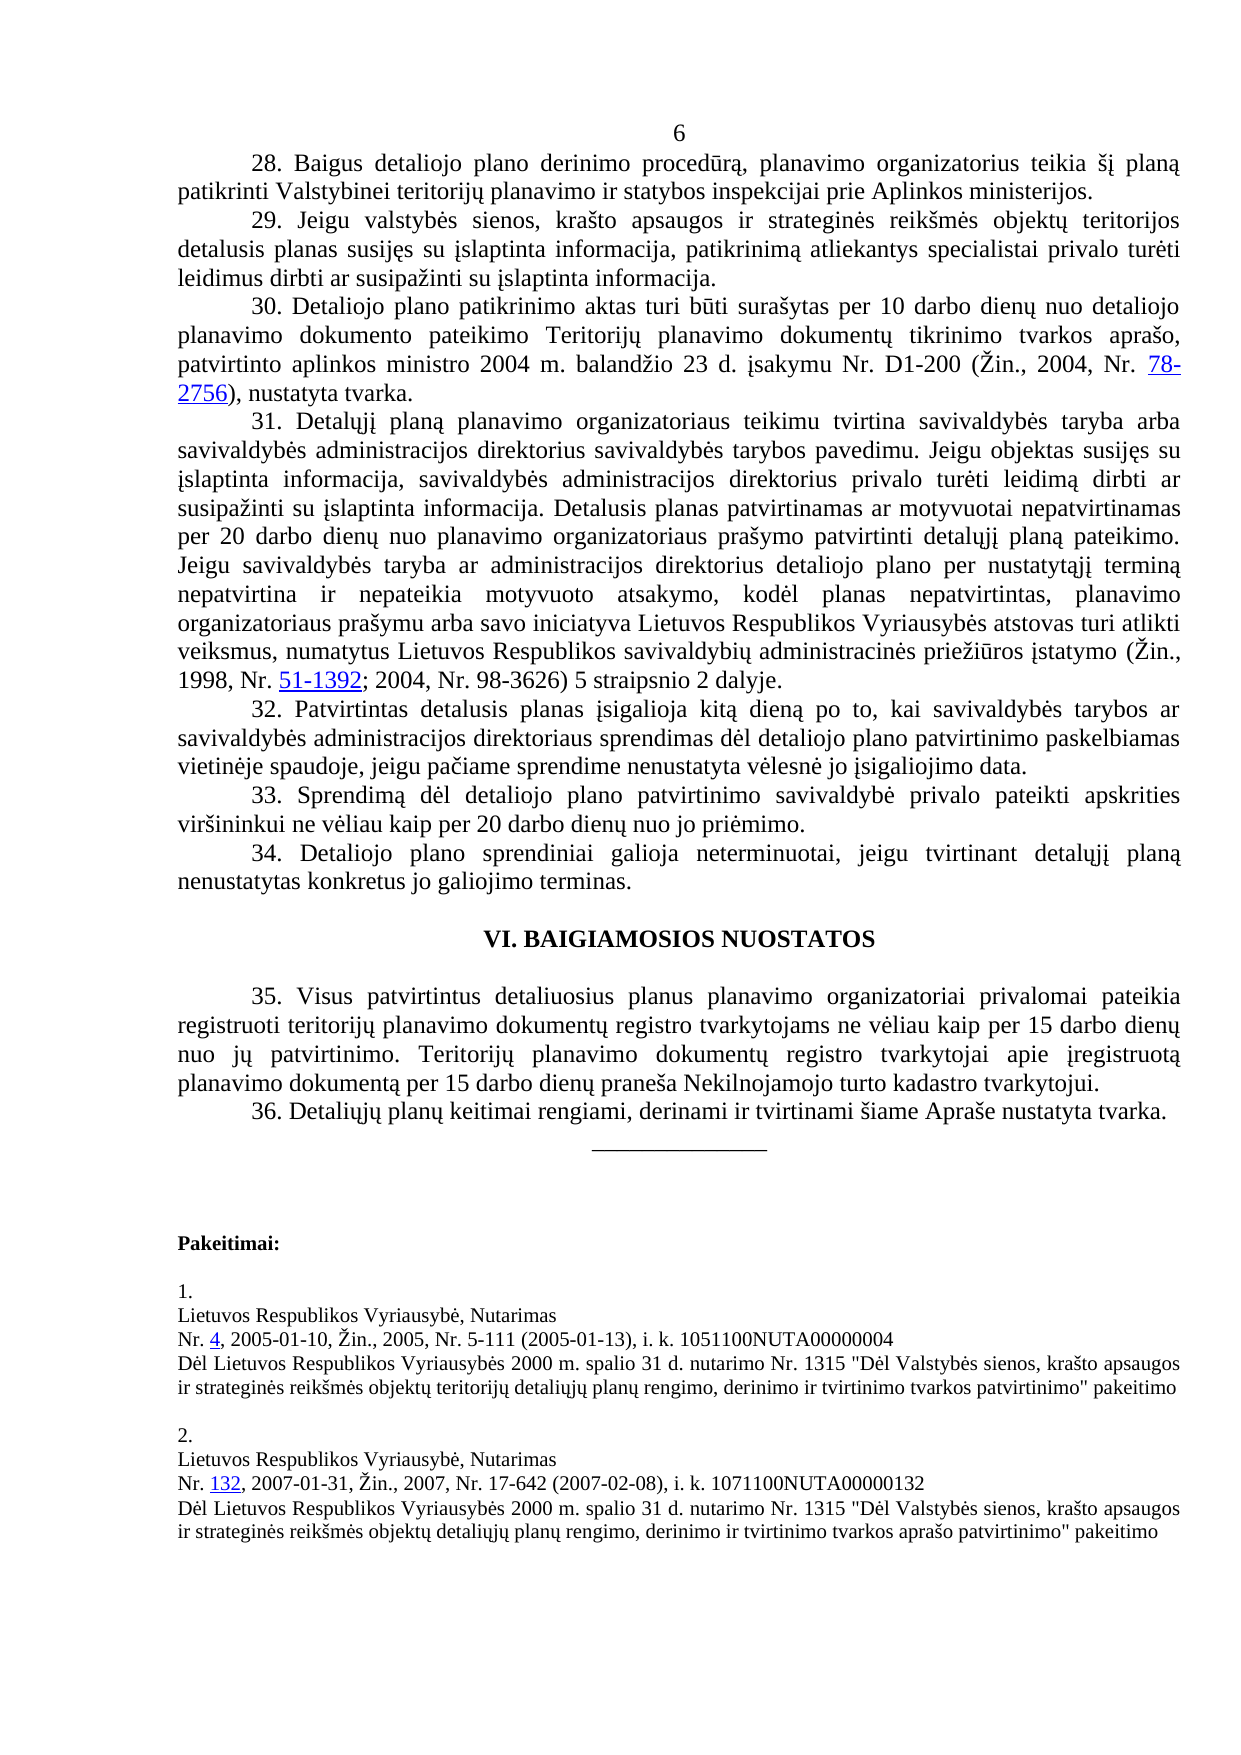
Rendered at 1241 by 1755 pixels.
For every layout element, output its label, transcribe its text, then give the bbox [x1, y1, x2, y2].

text Lietuvos Respublikos Vyriausybė, Nutarimas [177, 1303, 1181, 1327]
text 31. Detalųjį planą planavimo organizatoriaus teikimu tvirtina savivaldybės taryba arba savivaldybės administracijos direktorius savivaldybės tarybos pavedimu. Jeigu objektas susijęs su įslaptinta informacija, savivaldybės administracijos direktorius privalo turėti leidimą dirbti ar susipažinti su įslaptinta informacija. Detalusis planas patvirtinamas ar motyvuotai nepatvirtinamas per 20 darbo dienų nuo planavimo organizatoriaus prašymo patvirtinti detalųjį planą pateikimo. Jeigu savivaldybės taryba ar administracijos direktorius detaliojo plano per nustatytąjį terminą nepatvirtina ir nepateikia motyvuoto atsakymo, kodėl planas nepatvirtintas, planavimo organizatoriaus prašymu arba savo iniciatyva Lietuvos Respublikos Vyriausybės atstovas turi atlikti veiksmus, numatytus Lietuvos Respublikos savivaldybių administracinės priežiūros įstatymo (Žin., 1998, Nr. 51-1392; 2004, Nr. 98-3626) 5 straipsnio 2 dalyje. [177, 406, 1181, 694]
text 33. Sprendimą dėl detaliojo plano patvirtinimo savivaldybė privalo pateikti apskrities viršininkui ne vėliau kaip per 20 darbo dienų nuo jo priėmimo. [177, 780, 1181, 838]
text Pakeitimai: [177, 1231, 1181, 1255]
text Nr. 4, 2005-01-10, Žin., 2005, Nr. 5-111 (2005-01-13), i. k. 1051100NUTA00000004 [177, 1327, 1181, 1351]
text 28. Baigus detaliojo plano derinimo procedūrą, planavimo organizatorius teikia šį planą patikrinti Valstybinei teritorijų planavimo ir statybos inspekcijai prie Aplinkos ministerijos. [177, 148, 1181, 205]
text 35. Visus patvirtintus detaliuosius planus planavimo organizatoriai privalomai pateikia registruoti teritorijų planavimo dokumentų registro tvarkytojams ne vėliau kaip per 15 darbo dienų nuo jų patvirtinimo. Teritorijų planavimo dokumentų registro tvarkytojai apie įregistruotą planavimo dokumentą per 15 darbo dienų praneša Nekilnojamojo turto kadastro tvarkytojui. [177, 981, 1181, 1096]
text 29. Jeigu valstybės sienos, krašto apsaugos ir strateginės reikšmės objektų teritorijos detalusis planas susijęs su įslaptinta informacija, patikrinimą atliekantys specialistai privalo turėti leidimus dirbti ar susipažinti su įslaptinta informacija. [177, 205, 1181, 291]
text 36. Detaliųjų planų keitimai rengiami, derinami ir tvirtinami šiame Apraše nustatyta tvarka. [177, 1096, 1181, 1125]
text 2. [177, 1423, 1181, 1447]
text Dėl Lietuvos Respublikos Vyriausybės 2000 m. spalio 31 d. nutarimo Nr. 1315 "Dėl Valstybės sienos, krašto apsaugos ir strateginės reikšmės objektų teritorijų detaliųjų planų rengimo, derinimo ir tvirtinimo tvarkos patvirtinimo" pakeitimo [177, 1351, 1181, 1399]
text 34. Detaliojo plano sprendiniai galioja neterminuotai, jeigu tvirtinant detalųjį planą nenustatytas konkretus jo galiojimo terminas. [177, 838, 1181, 895]
text 30. Detaliojo plano patikrinimo aktas turi būti surašytas per 10 darbo dienų nuo detaliojo planavimo dokumento pateikimo Teritorijų planavimo dokumentų tikrinimo tvarkos aprašo, patvirtinto aplinkos ministro 2004 m. balandžio 23 d. įsakymu Nr. D1-200 (Žin., 2004, Nr. 78-2756), nustatyta tvarka. [177, 291, 1181, 406]
text Dėl Lietuvos Respublikos Vyriausybės 2000 m. spalio 31 d. nutarimo Nr. 1315 "Dėl Valstybės sienos, krašto apsaugos ir strateginės reikšmės objektų detaliųjų planų rengimo, derinimo ir tvirtinimo tvarkos aprašo patvirtinimo" pakeitimo [177, 1495, 1181, 1543]
text Lietuvos Respublikos Vyriausybė, Nutarimas [177, 1447, 1181, 1471]
text Nr. 132, 2007-01-31, Žin., 2007, Nr. 17-642 (2007-02-08), i. k. 1071100NUTA00000132 [177, 1471, 1181, 1495]
text 1. [177, 1279, 1181, 1303]
text ______________ [177, 1125, 1181, 1154]
text VI. BAIGIAMOSIOS NUOSTATOS [177, 924, 1181, 953]
text 32. Patvirtintas detalusis planas įsigalioja kitą dieną po to, kai savivaldybės tarybos ar savivaldybės administracijos direktoriaus sprendimas dėl detaliojo plano patvirtinimo paskelbiamas vietinėje spaudoje, jeigu pačiame sprendime nenustatyta vėlesnė jo įsigaliojimo data. [177, 694, 1181, 780]
